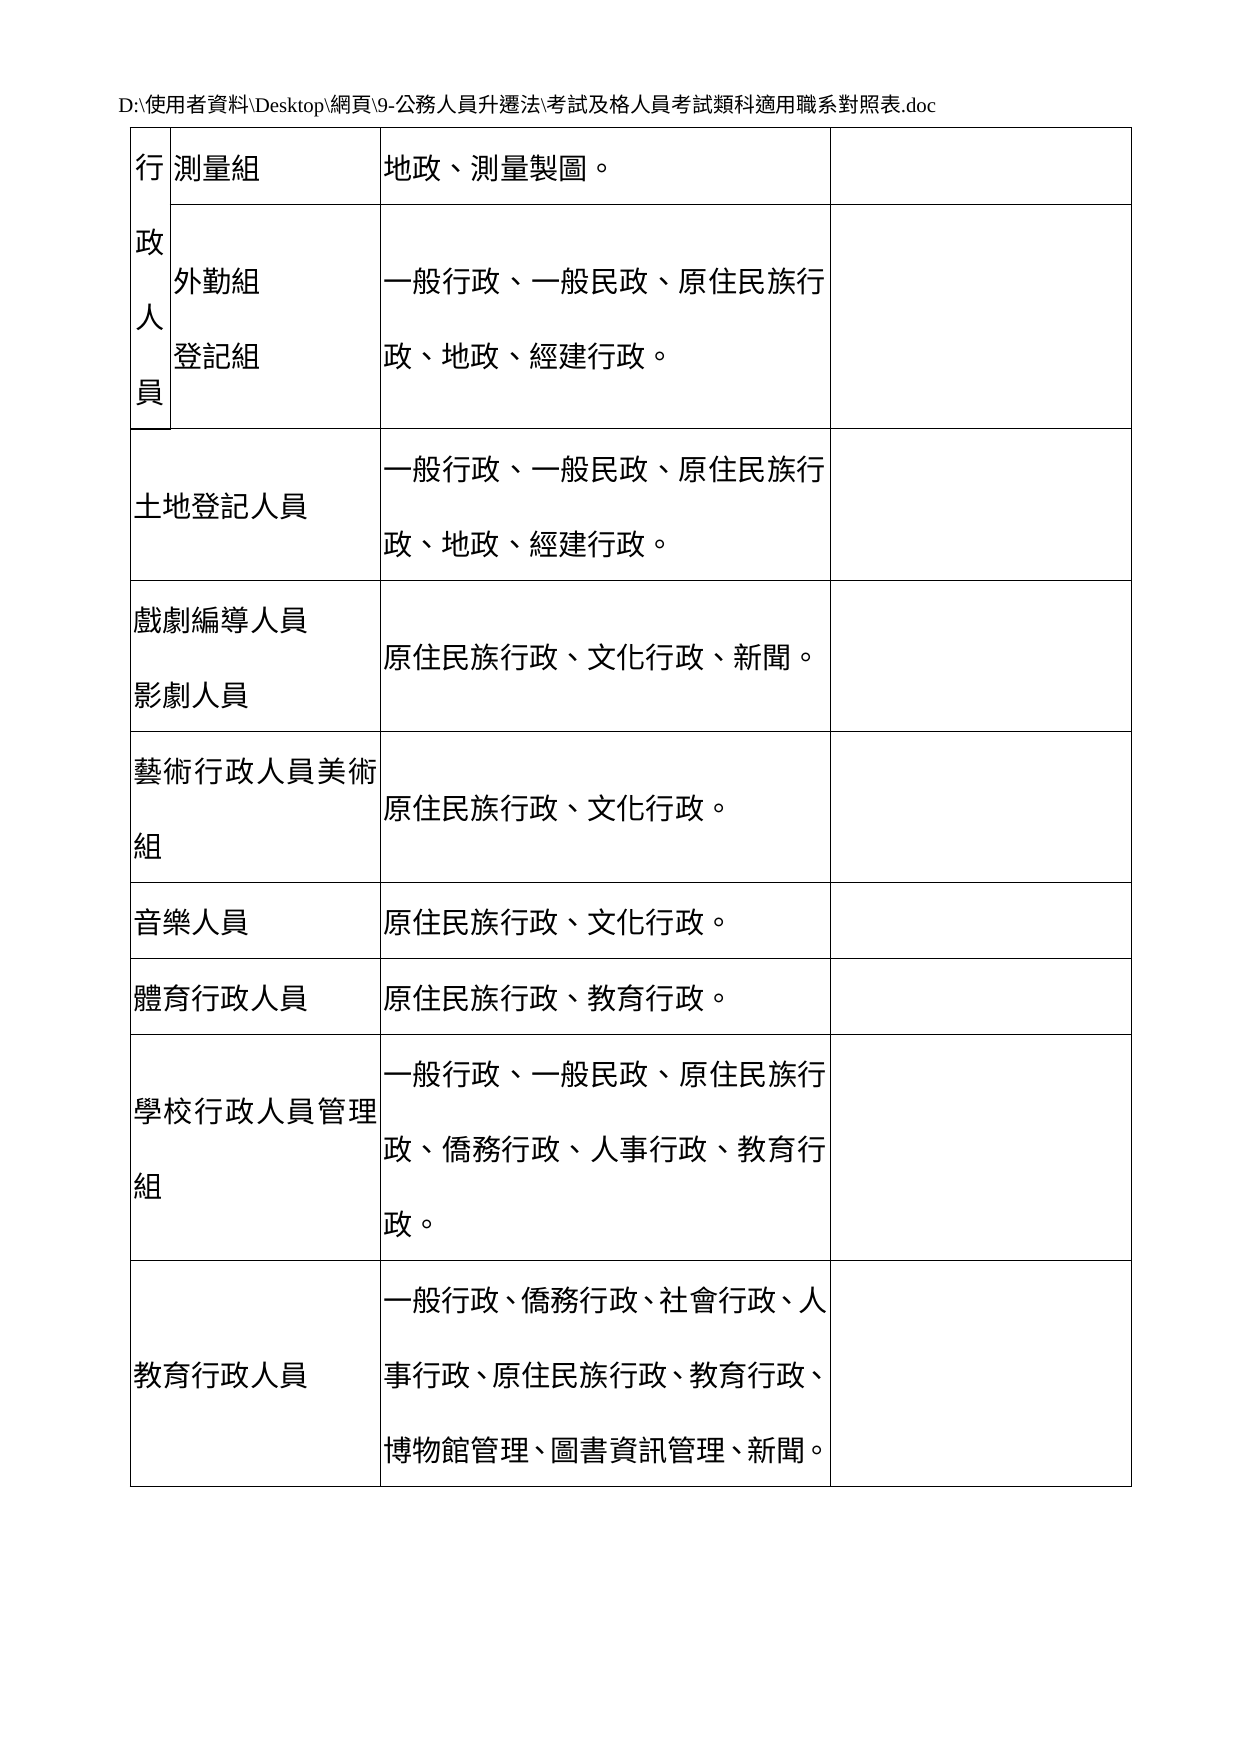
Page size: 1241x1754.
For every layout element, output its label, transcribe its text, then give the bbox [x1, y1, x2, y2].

table_cell 一般行政、一般民政、原住民族行政、僑務行政、人事行政、教育行政。 [381, 1035, 830, 1260]
table_cell 體育行政人員 [131, 959, 380, 1034]
table_cell [831, 128, 1131, 204]
table_cell [831, 1261, 1131, 1486]
table_cell 戲劇編導人員 影劇人員 [131, 581, 380, 731]
table_cell [831, 205, 1131, 428]
table_cell 一般行政、一般民政、原住民族行政、地政、經建行政。 [381, 429, 830, 580]
table_cell 學校行政人員管理組 [131, 1035, 380, 1260]
table_cell 土地登記人員 [131, 429, 380, 580]
table_cell 教育行政人員 [131, 1261, 380, 1486]
table_cell [831, 429, 1131, 580]
table_cell 測量組 [171, 128, 380, 204]
table_cell 一般行政、一般民政、原住民族行政、地政、經建行政。 [381, 205, 830, 428]
table_cell 原住民族行政、文化行政、新聞。 [381, 581, 830, 731]
table_cell 原住民族行政、教育行政。 [381, 959, 830, 1034]
table_cell 藝術行政人員美術組 [131, 732, 380, 882]
table_cell 一般行政、僑務行政、社會行政、人事行政、原住民族行政、教育行政、博物館管理、圖書資訊管理、新聞。 [381, 1261, 830, 1486]
table_cell [831, 732, 1131, 882]
table_cell [831, 581, 1131, 731]
table_cell [831, 883, 1131, 958]
table_cell 行 政 人 員 [131, 128, 170, 428]
table_cell 音樂人員 [131, 883, 380, 958]
table_cell [831, 1035, 1131, 1260]
table_cell 原住民族行政、文化行政。 [381, 732, 830, 882]
table_cell [831, 959, 1131, 1034]
table_cell 外勤組 登記組 [171, 205, 380, 428]
table_cell 地政、測量製圖。 [381, 128, 830, 204]
table_cell 原住民族行政、文化行政。 [381, 883, 830, 958]
